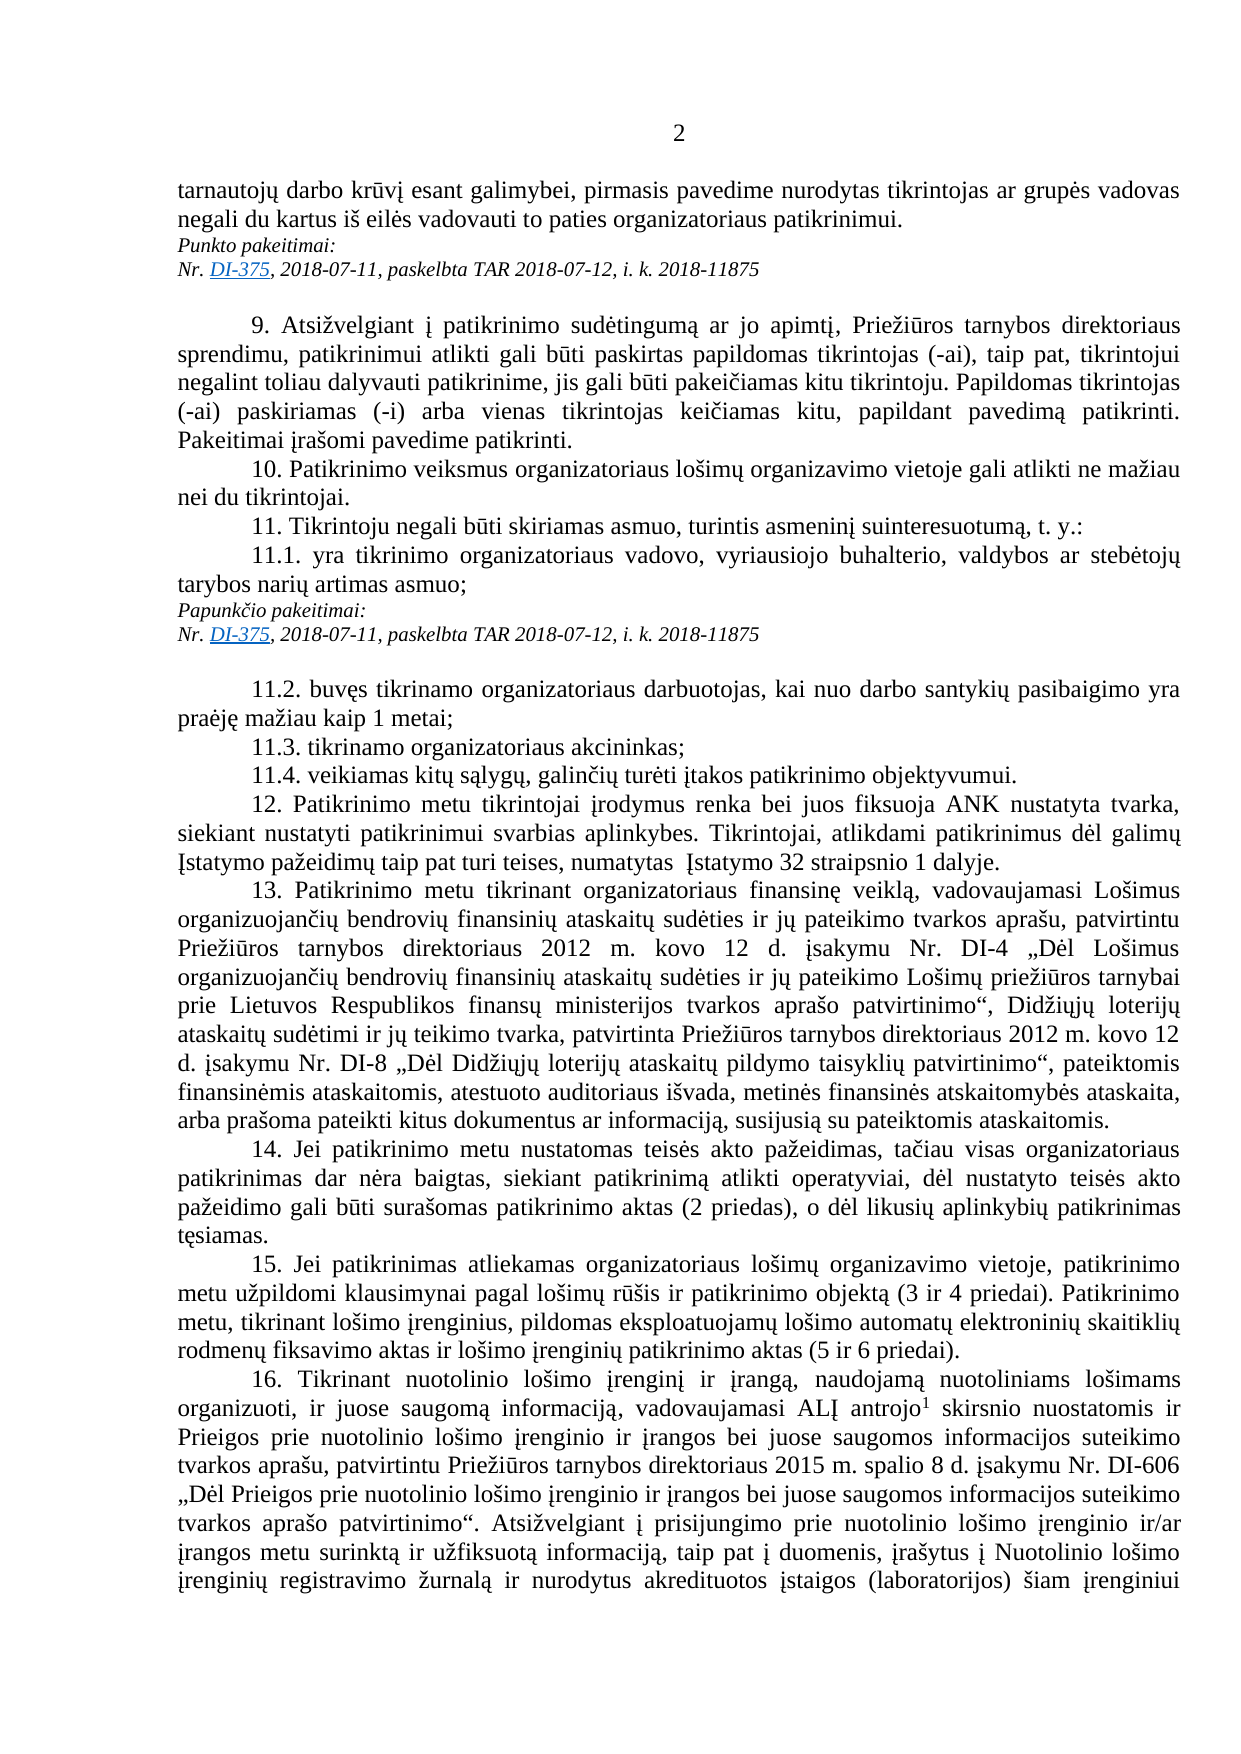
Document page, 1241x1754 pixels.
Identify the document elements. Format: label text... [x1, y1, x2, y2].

text Nr. DI-375, 2018-07-11, paskelbta TAR 2018-07-12, i. k. 2018-11875 [177, 622, 1181, 646]
text 11.4. veikiamas kitų sąlygų, galinčių turėti įtakos patikrinimo objektyvumui. [177, 761, 1181, 789]
text 11. Tikrintoju negali būti skiriamas asmuo, turintis asmeninį suinteresuotumą, t. y.: [177, 511, 1181, 540]
text 14. Jei patikrinimo metu nustatomas teisės akto pažeidimas, tačiau visas organizatoriaus patikrinimas dar nėra baigtas, siekiant patikrinimą atlikti operatyviai, dėl nustatyto teisės akto pažeidimo gali būti surašomas patikrinimo aktas (2 priedas), o dėl likusių aplinkybių patikrinimas tęsiamas. [177, 1134, 1181, 1249]
text 11.1. yra tikrinimo organizatoriaus vadovo, vyriausiojo buhalterio, valdybos ar stebėtojų tarybos narių artimas asmuo; [177, 540, 1181, 597]
text tarnautojų darbo krūvį esant galimybei, pirmasis pavedime nurodytas tikrintojas ar grupės vadovas negali du kartus iš eilės vadovauti to paties organizatoriaus patikrinimui. [177, 176, 1181, 233]
text 9. Atsižvelgiant į patikrinimo sudėtingumą ar jo apimtį, Priežiūros tarnybos direktoriaus sprendimu, patikrinimui atlikti gali būti paskirtas papildomas tikrintojas (-ai), taip pat, tikrintojui negalint toliau dalyvauti patikrinime, jis gali būti pakeičiamas kitu tikrintoju. Papildomas tikrintojas (-ai) paskiriamas (-i) arba vienas tikrintojas keičiamas kitu, papildant pavedimą patikrinti. Pakeitimai įrašomi pavedime patikrinti. [177, 310, 1181, 454]
text Nr. DI-375, 2018-07-11, paskelbta TAR 2018-07-12, i. k. 2018-11875 [177, 257, 1181, 281]
text 11.2. buvęs tikrinamo organizatoriaus darbuotojas, kai nuo darbo santykių pasibaigimo yra praėję mažiau kaip 1 metai; [177, 674, 1181, 732]
text 13. Patikrinimo metu tikrinant organizatoriaus finansinę veiklą, vadovaujamasi Lošimus organizuojančių bendrovių finansinių ataskaitų sudėties ir jų pateikimo tvarkos aprašu, patvirtintu Priežiūros tarnybos direktoriaus 2012 m. kovo 12 d. įsakymu Nr. DI-4 „Dėl Lošimus organizuojančių bendrovių finansinių ataskaitų sudėties ir jų pateikimo Lošimų priežiūros tarnybai prie Lietuvos Respublikos finansų ministerijos tvarkos aprašo patvirtinimo“, Didžiųjų loterijų ataskaitų sudėtimi ir jų teikimo tvarka, patvirtinta Priežiūros tarnybos direktoriaus 2012 m. kovo 12 d. įsakymu Nr. DI-8 „Dėl Didžiųjų loterijų ataskaitų pildymo taisyklių patvirtinimo“, pateiktomis finansinėmis ataskaitomis, atestuoto auditoriaus išvada, metinės finansinės atskaitomybės ataskaita, arba prašoma pateikti kitus dokumentus ar informaciją, susijusią su pateiktomis ataskaitomis. [177, 876, 1181, 1134]
text 10. Patikrinimo veiksmus organizatoriaus lošimų organizavimo vietoje gali atlikti ne mažiau nei du tikrintojai. [177, 454, 1181, 511]
text 11.3. tikrinamo organizatoriaus akcininkas; [177, 732, 1181, 761]
text Papunkčio pakeitimai: [177, 597, 1181, 622]
text 12. Patikrinimo metu tikrintojai įrodymus renka bei juos fiksuoja ANK nustatyta tvarka, siekiant nustatyti patikrinimui svarbias aplinkybes. Tikrintojai, atlikdami patikrinimus dėl galimų Įstatymo pažeidimų taip pat turi teises, numatytas Įstatymo 32 straipsnio 1 dalyje. [177, 789, 1181, 876]
text Punkto pakeitimai: [177, 233, 1181, 257]
text 15. Jei patikrinimas atliekamas organizatoriaus lošimų organizavimo vietoje, patikrinimo metu užpildomi klausimynai pagal lošimų rūšis ir patikrinimo objektą (3 ir 4 priedai). Patikrinimo metu, tikrinant lošimo įrenginius, pildomas eksploatuojamų lošimo automatų elektroninių skaitiklių rodmenų fiksavimo aktas ir lošimo įrenginių patikrinimo aktas (5 ir 6 priedai). [177, 1249, 1181, 1364]
text 16. Tikrinant nuotolinio lošimo įrenginį ir įrangą, naudojamą nuotoliniams lošimams organizuoti, ir juose saugomą informaciją, vadovaujamasi ALĮ antrojo1 skirsnio nuostatomis ir Prieigos prie nuotolinio lošimo įrenginio ir įrangos bei juose saugomos informacijos suteikimo tvarkos aprašu, patvirtintu Priežiūros tarnybos direktoriaus 2015 m. spalio 8 d. įsakymu Nr. DI-606 „Dėl Prieigos prie nuotolinio lošimo įrenginio ir įrangos bei juose saugomos informacijos suteikimo tvarkos aprašo patvirtinimo“. Atsižvelgiant į prisijungimo prie nuotolinio lošimo įrenginio ir/ar įrangos metu surinktą ir užfiksuotą informaciją, taip pat į duomenis, įrašytus į Nuotolinio lošimo įrenginių registravimo žurnalą ir nurodytus akredituotos įstaigos (laboratorijos) šiam įrenginiui [177, 1364, 1181, 1594]
